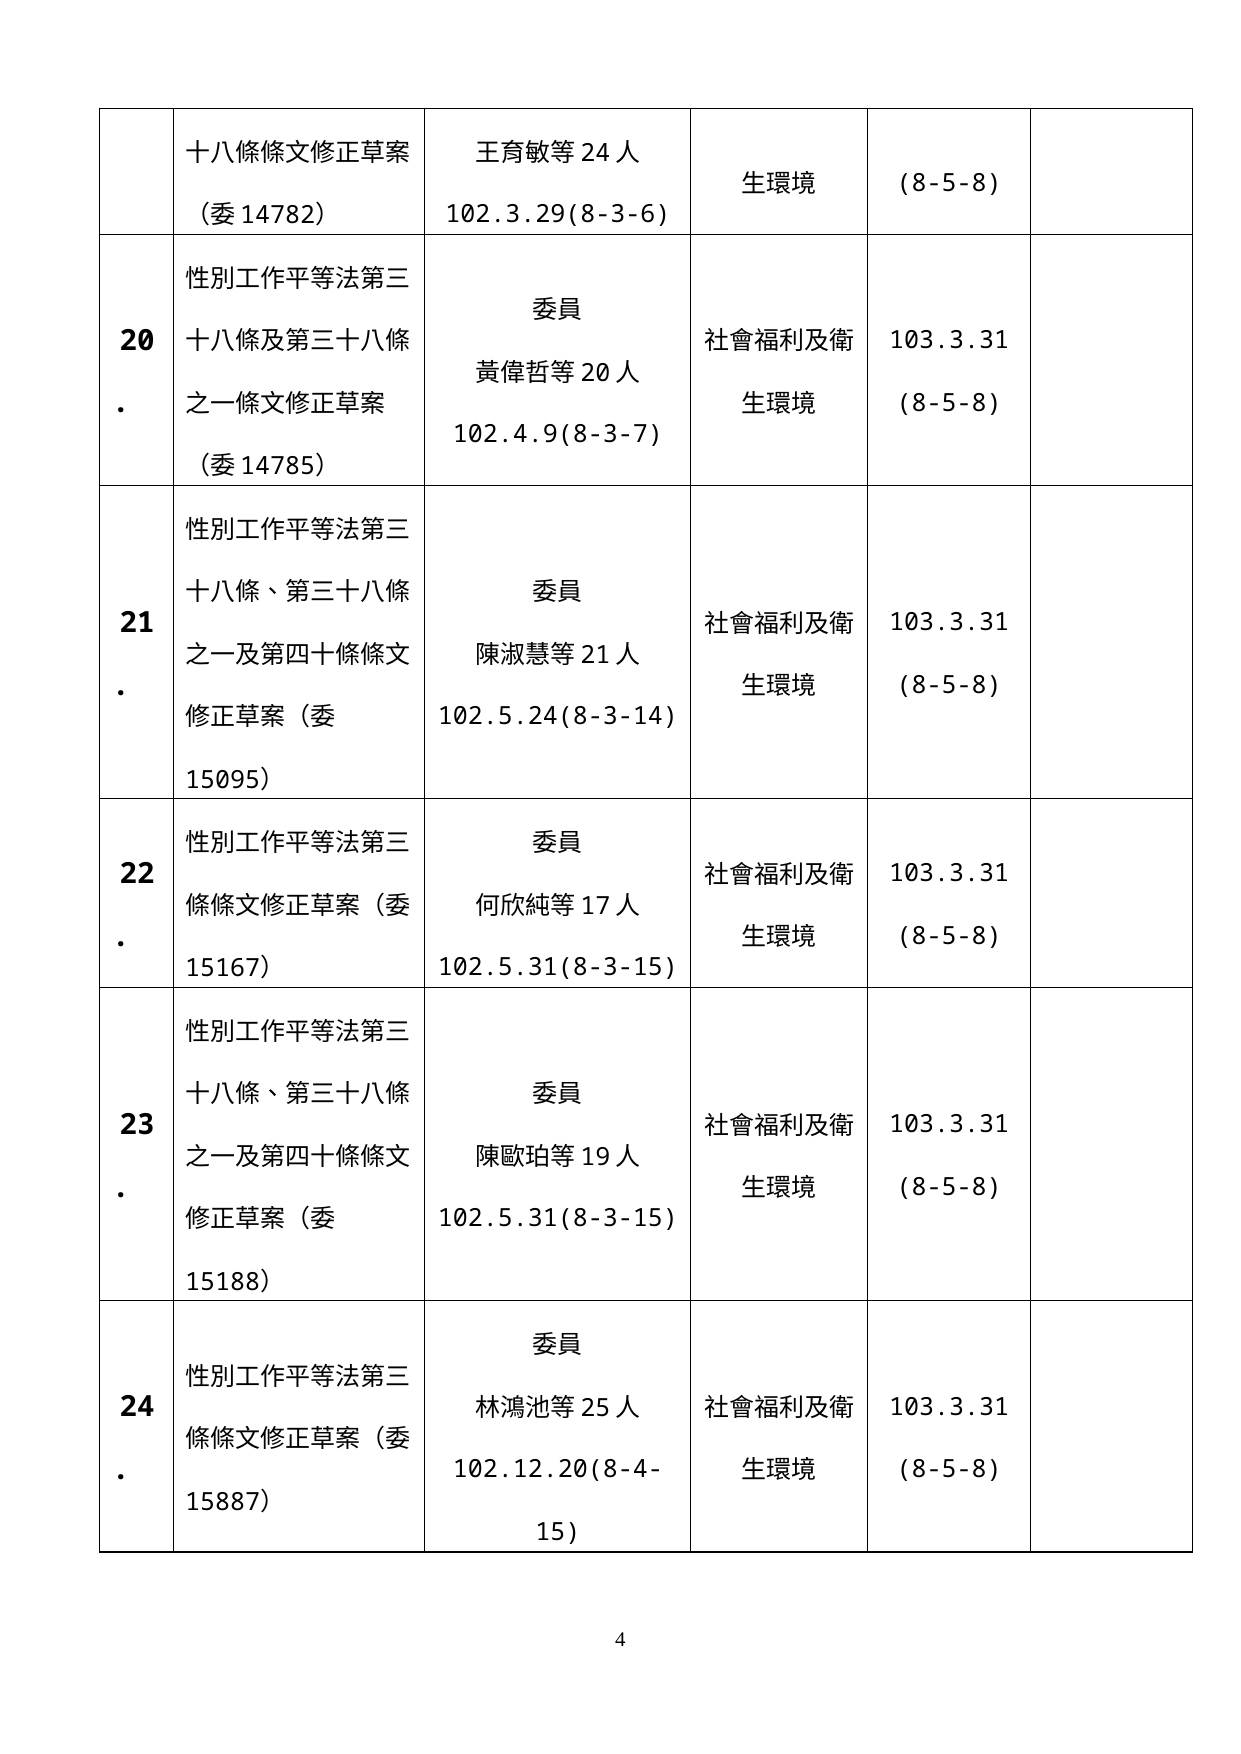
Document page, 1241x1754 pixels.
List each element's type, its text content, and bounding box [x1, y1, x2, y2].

table_cell 社會福利及衛生環境 [691, 235, 867, 485]
table_cell 103.3.31 (8-5-8) [868, 486, 1030, 798]
table_cell 性別工作平等法第三條條文修正草案（委15887） [174, 1301, 424, 1551]
table_cell 103.3.31 (8-5-8) [868, 1301, 1030, 1551]
table_cell [100, 235, 173, 485]
table_cell 社會福利及衛生環境 [691, 486, 867, 798]
table_cell [100, 1301, 173, 1551]
table_cell 社會福利及衛生環境 [691, 988, 867, 1300]
table_cell [1031, 235, 1192, 485]
table_cell [100, 486, 173, 798]
table_cell 社會福利及衛生環境 [691, 799, 867, 987]
table_cell [1031, 109, 1192, 234]
table_cell 生環境 [691, 109, 867, 234]
table_cell [1031, 486, 1192, 798]
table_cell 103.3.31 (8-5-8) [868, 235, 1030, 485]
table_cell 委員 黃偉哲等20人102.4.9(8-3-7) [425, 235, 690, 485]
table_cell [1031, 799, 1192, 987]
table_cell (8-5-8) [868, 109, 1030, 234]
table_cell [100, 988, 173, 1300]
table_cell 委員 陳淑慧等21人102.5.24(8-3-14) [425, 486, 690, 798]
table_cell [1031, 1301, 1192, 1551]
table_cell [100, 109, 173, 234]
table_cell [1031, 988, 1192, 1300]
table_cell 性別工作平等法第三條條文修正草案（委15167） [174, 799, 424, 987]
table_cell 103.3.31 (8-5-8) [868, 988, 1030, 1300]
table_cell 王育敏等24人102.3.29(8-3-6) [425, 109, 690, 234]
table_cell 委員 何欣純等17人102.5.31(8-3-15) [425, 799, 690, 987]
table_cell [100, 799, 173, 987]
table_cell 性別工作平等法第三十八條及第三十八條之一條文修正草案（委14785） [174, 235, 424, 485]
table_cell 103.3.31 (8-5-8) [868, 799, 1030, 987]
table_cell 十八條條文修正草案（委14782） [174, 109, 424, 234]
table_cell 性別工作平等法第三十八條、第三十八條之一及第四十條條文修正草案（委15095） [174, 486, 424, 798]
table_cell 性別工作平等法第三十八條、第三十八條之一及第四十條條文修正草案（委15188） [174, 988, 424, 1300]
table_cell 社會福利及衛生環境 [691, 1301, 867, 1551]
table_cell 委員 陳歐珀等19人102.5.31(8-3-15) [425, 988, 690, 1300]
table_cell 委員 林鴻池等25人102.12.20(8-4-15) [425, 1301, 690, 1551]
